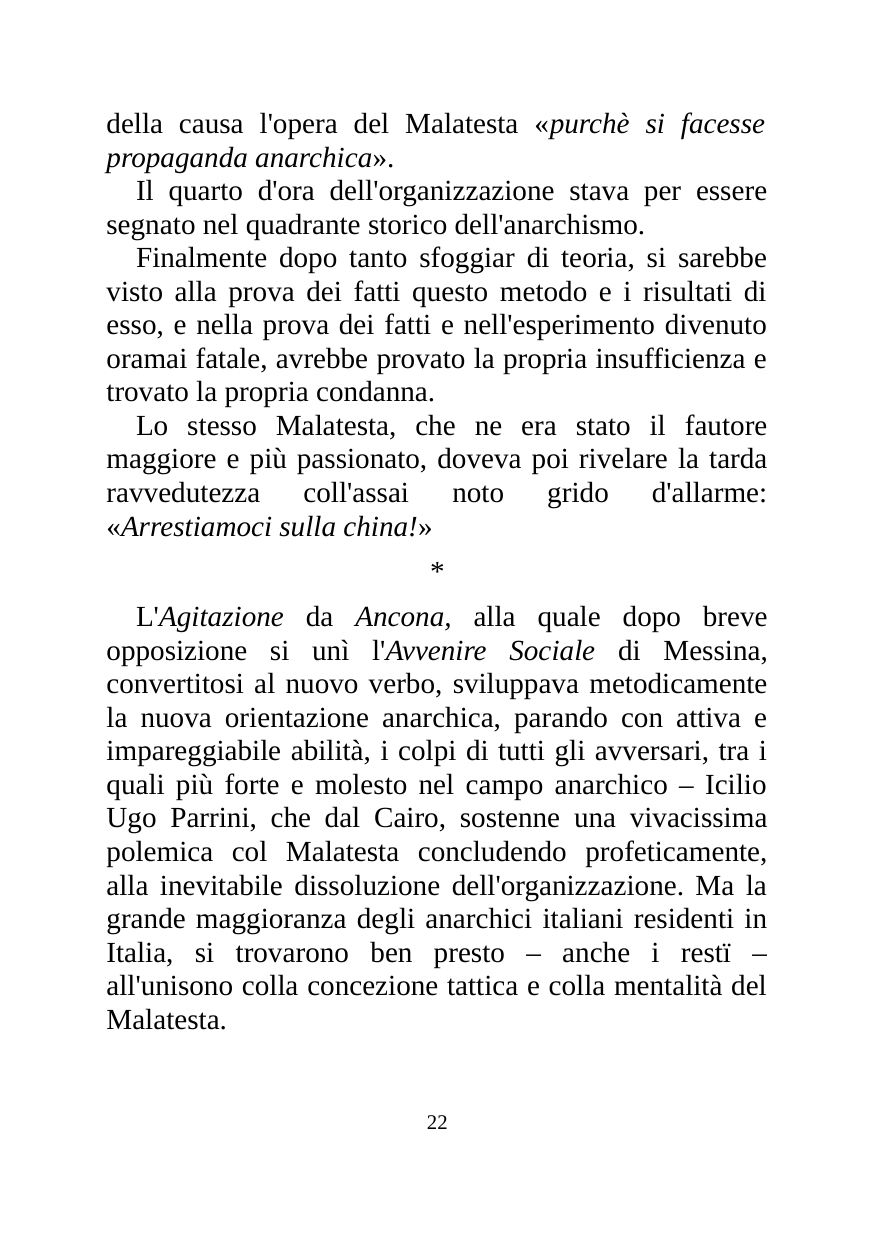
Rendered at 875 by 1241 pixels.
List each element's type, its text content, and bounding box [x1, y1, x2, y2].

text Finalmente dopo tanto sfoggiar di teoria, si sarebbe visto alla prova dei fatti questo metodo e i risultati di esso, e nella prova dei fatti e nell'esperimento divenuto oramai fatale, avrebbe provato la propria insufficienza e trovato la propria condanna. [106, 240, 768, 408]
text L'Agitazione da Ancona, alla quale dopo breve opposizione si unì l'Avvenire Sociale di Messina, convertitosi al nuovo verbo, sviluppava metodicamente la nuova orientazione anarchica, parando con attiva e impareggiabile abilità, i colpi di tutti gli avversari, tra i quali più forte e molesto nel campo anarchico – Icilio Ugo Parrini, che dal Cairo, sostenne una vivacissima polemica col Malatesta concludendo profeticamente, alla inevitabile dissoluzione dell'organizzazione. Ma la grande maggioranza degli anarchici italiani residenti in Italia, si trovarono ben presto – anche i restï – all'unisono colla concezione tattica e colla mentalità del Malatesta. [106, 599, 768, 1035]
text * [106, 554, 768, 588]
text della causa l'opera del Malatesta «purchè si facesse propaganda anarchica». [106, 106, 768, 173]
text Lo stesso Malatesta, che ne era stato il fautore maggiore e più passionato, doveva poi rivelare la tarda ravvedutezza coll'assai noto grido d'allarme: «Arrestiamoci sulla china!» [106, 408, 768, 542]
text Il quarto d'ora dell'organizzazione stava per essere segnato nel quadrante storico dell'anarchismo. [106, 173, 768, 240]
